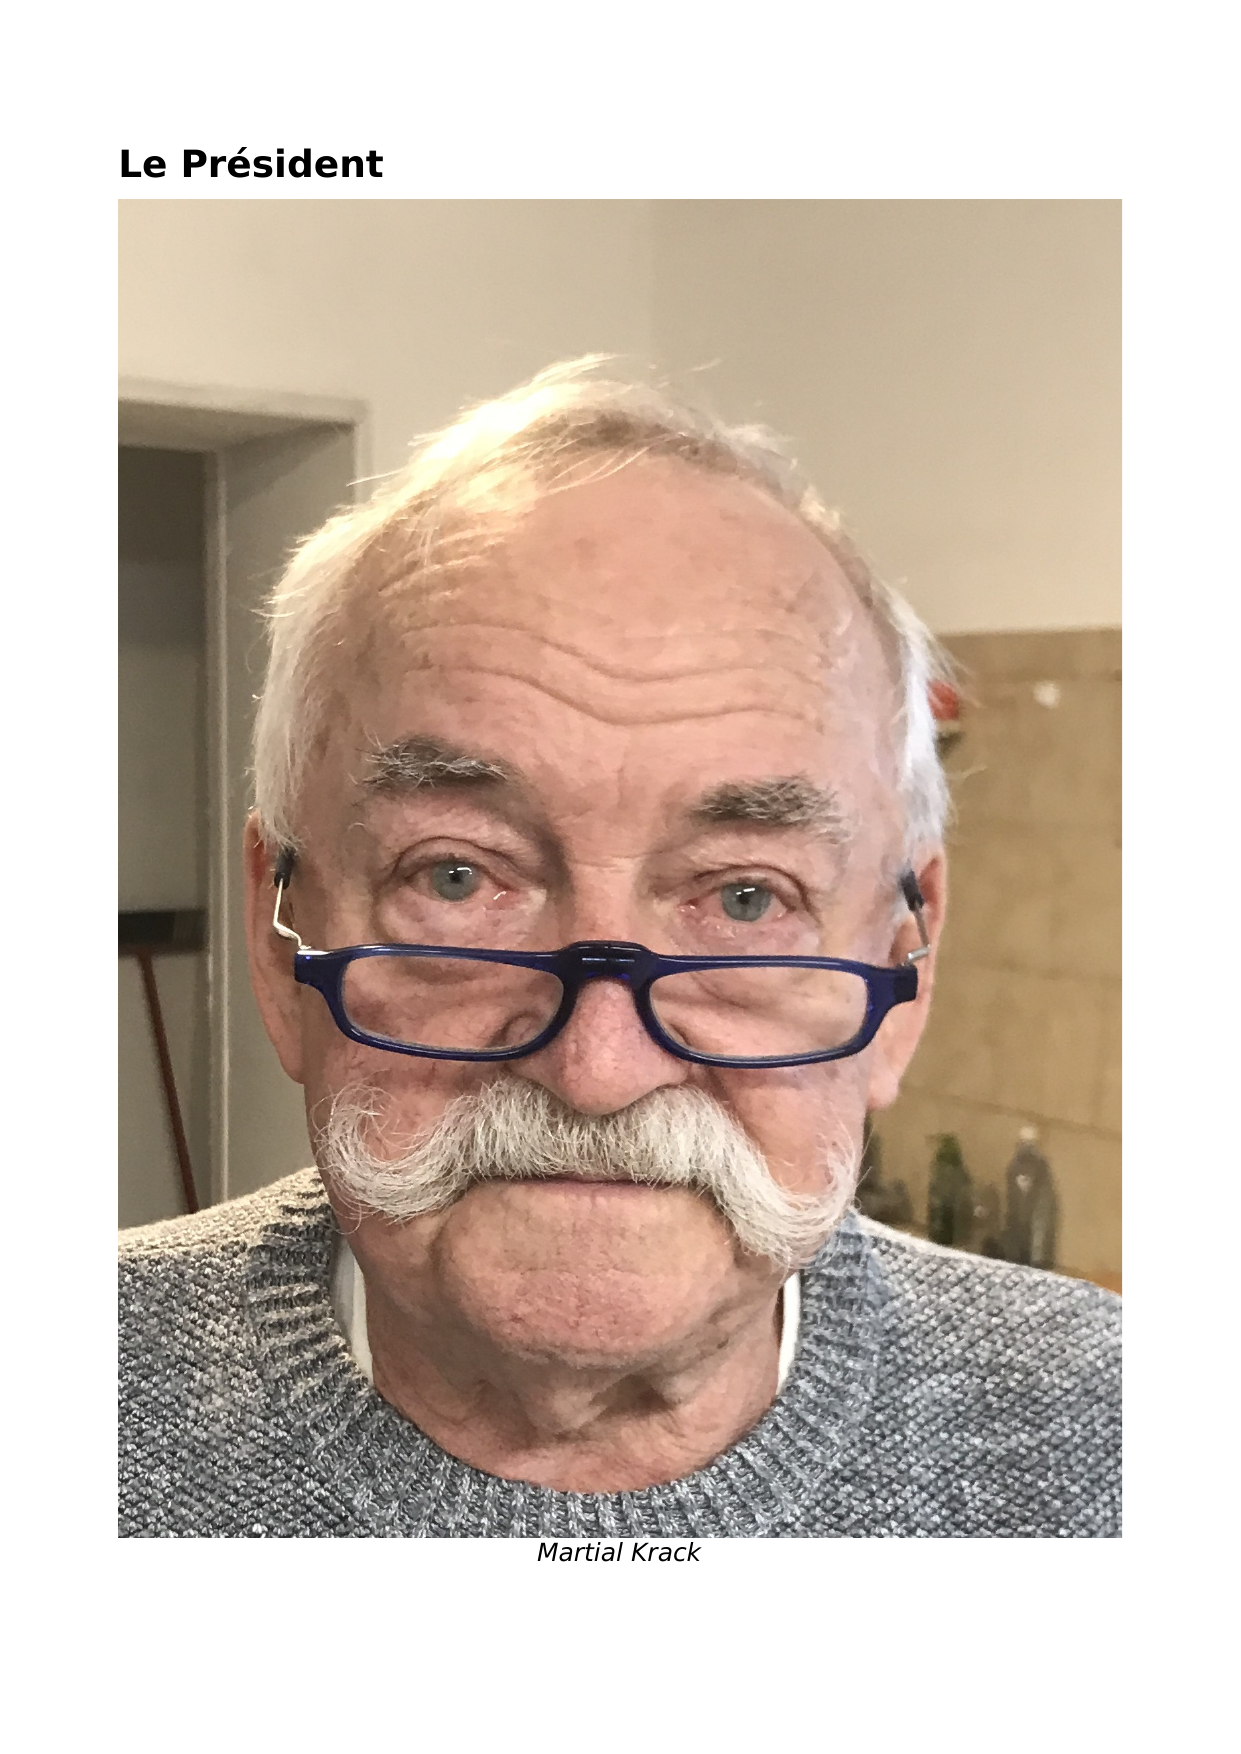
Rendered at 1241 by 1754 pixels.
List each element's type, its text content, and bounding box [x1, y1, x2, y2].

subtitle Le Président [118, 143, 1122, 187]
text Martial Krack [118, 1538, 1122, 1567]
picture [118, 199, 1123, 1538]
